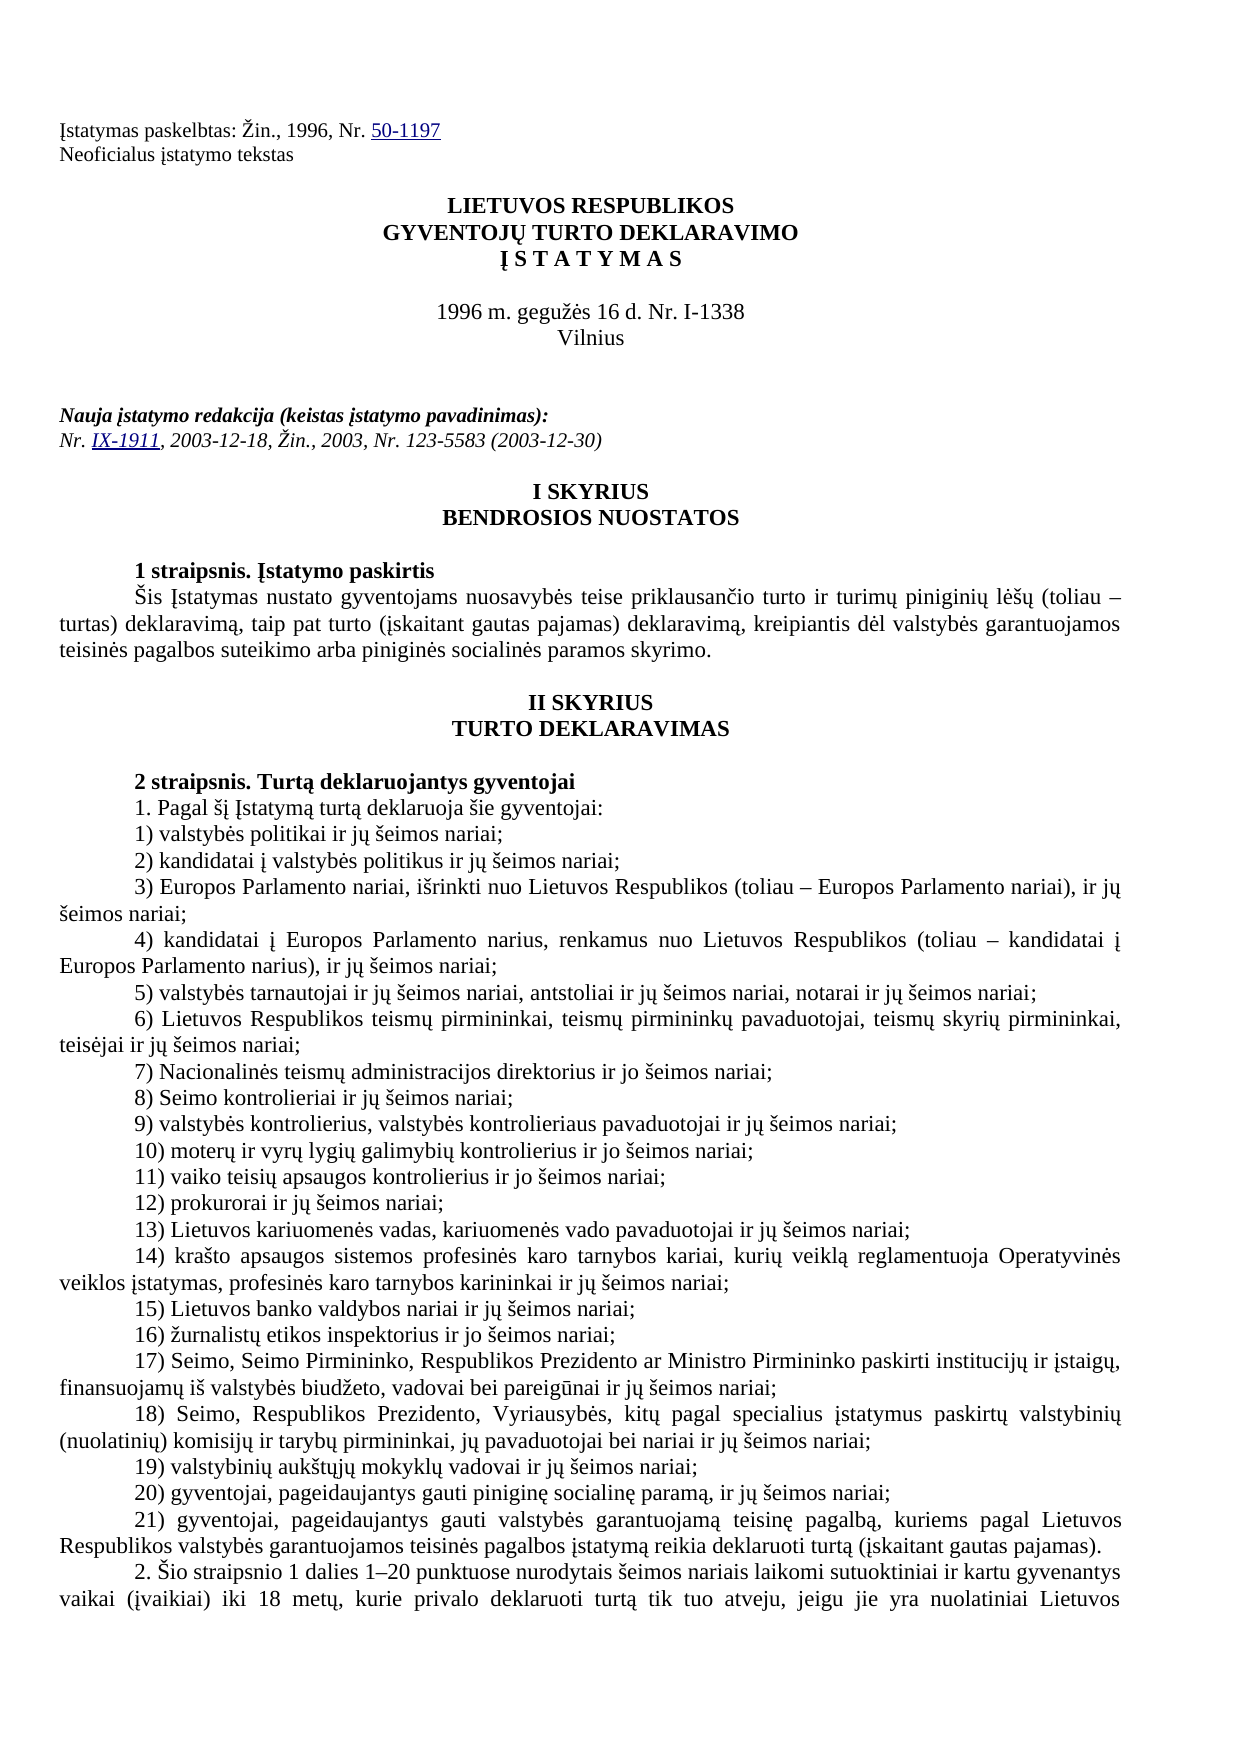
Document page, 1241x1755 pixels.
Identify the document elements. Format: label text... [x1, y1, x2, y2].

text 19) valstybinių aukštųjų mokyklų vadovai ir jų šeimos nariai; [59, 1453, 1122, 1479]
text 21) gyventojai, pageidaujantys gauti valstybės garantuojamą teisinę pagalbą, kuriems pagal Lietuvos Respublikos valstybės garantuojamos teisinės pagalbos įstatymą reikia deklaruoti turtą (įskaitant gautas pajamas). [59, 1506, 1122, 1558]
text 2 straipsnis. Turtą deklaruojantys gyventojai [59, 768, 1122, 794]
text Įstatymas paskelbtas: Žin., 1996, Nr. 50-1197 [59, 118, 1122, 142]
text 8) Seimo kontrolieriai ir jų šeimos nariai; [59, 1084, 1122, 1110]
text 2. Šio straipsnio 1 dalies 1–20 punktuose nurodytais šeimos nariais laikomi sutuoktiniai ir kartu gyvenantys vaikai (įvaikiai) iki 18 metų, kurie privalo deklaruoti turtą tik tuo atveju, jeigu jie yra nuolatiniai Lietuvos [59, 1558, 1122, 1611]
text 1 straipsnis. Įstatymo paskirtis [59, 557, 1122, 583]
text 12) prokurorai ir jų šeimos nariai; [59, 1189, 1122, 1216]
text 1) valstybės politikai ir jų šeimos nariai; [59, 821, 1122, 847]
text 3) Europos Parlamento nariai, išrinkti nuo Lietuvos Respublikos (toliau – Europos Parlamento nariai), ir jų šeimos nariai; [59, 873, 1122, 926]
text 1996 m. gegužės 16 d. Nr. I-1338 Vilnius [59, 298, 1122, 351]
text 1. Pagal šį Įstatymą turtą deklaruoja šie gyventojai: [59, 794, 1122, 821]
text 5) valstybės tarnautojai ir jų šeimos nariai, antstoliai ir jų šeimos nariai, notarai ir jų šeimos nariai; [59, 979, 1122, 1005]
text Nr. IX-1911, 2003-12-18, Žin., 2003, Nr. 123-5583 (2003-12-30) [59, 427, 1122, 452]
text 14) krašto apsaugos sistemos profesinės karo tarnybos kariai, kurių veiklą reglamentuoja Operatyvinės veiklos įstatymas, profesinės karo tarnybos karininkai ir jų šeimos nariai; [59, 1242, 1122, 1295]
text BENDROSIOS NUOSTATOS [59, 504, 1122, 531]
text 10) moterų ir vyrų lygių galimybių kontrolierius ir jo šeimos nariai; [59, 1137, 1122, 1163]
text 17) Seimo, Seimo Pirmininko, Respublikos Prezidento ar Ministro Pirmininko paskirti institucijų ir įstaigų, finansuojamų iš valstybės biudžeto, vadovai bei pareigūnai ir jų šeimos nariai; [59, 1348, 1122, 1400]
subtitle Į S T A T Y M A S [59, 245, 1122, 272]
text Šis Įstatymas nustato gyventojams nuosavybės teise priklausančio turto ir turimų piniginių lėšų (toliau – turtas) deklaravimą, taip pat turto (įskaitant gautas pajamas) deklaravimą, kreipiantis dėl valstybės garantuojamos teisinės pagalbos suteikimo arba piniginės socialinės paramos skyrimo. [59, 583, 1122, 662]
text 20) gyventojai, pageidaujantys gauti piniginę socialinę paramą, ir jų šeimos nariai; [59, 1479, 1122, 1506]
text GYVENTOJŲ TURTO DEKLARAVIMO [59, 219, 1122, 245]
text 2) kandidatai į valstybės politikus ir jų šeimos nariai; [59, 847, 1122, 873]
text 13) Lietuvos kariuomenės vadas, kariuomenės vado pavaduotojai ir jų šeimos nariai; [59, 1216, 1122, 1242]
text 7) Nacionalinės teismų administracijos direktorius ir jo šeimos nariai; [59, 1058, 1122, 1084]
subtitle I SKYRIUS [59, 478, 1122, 504]
text 15) Lietuvos banko valdybos nariai ir jų šeimos nariai; [59, 1295, 1122, 1321]
subtitle LIETUVOS RESPUBLIKOS [59, 193, 1122, 219]
text 4) kandidatai į Europos Parlamento narius, renkamus nuo Lietuvos Respublikos (toliau – kandidatai į Europos Parlamento narius), ir jų šeimos nariai; [59, 926, 1122, 979]
text II SKYRIUS [59, 689, 1122, 715]
text Neoficialus įstatymo tekstas [59, 142, 1122, 166]
text TURTO DEKLARAVIMAS [59, 715, 1122, 741]
text 9) valstybės kontrolierius, valstybės kontrolieriaus pavaduotojai ir jų šeimos nariai; [59, 1110, 1122, 1137]
text Nauja įstatymo redakcija (keistas įstatymo pavadinimas): [59, 403, 1122, 427]
text 6) Lietuvos Respublikos teismų pirmininkai, teismų pirmininkų pavaduotojai, teismų skyrių pirmininkai, teisėjai ir jų šeimos nariai; [59, 1005, 1122, 1058]
text 11) vaiko teisių apsaugos kontrolierius ir jo šeimos nariai; [59, 1163, 1122, 1189]
text 18) Seimo, Respublikos Prezidento, Vyriausybės, kitų pagal specialius įstatymus paskirtų valstybinių (nuolatinių) komisijų ir tarybų pirmininkai, jų pavaduotojai bei nariai ir jų šeimos nariai; [59, 1400, 1122, 1453]
text 16) žurnalistų etikos inspektorius ir jo šeimos nariai; [59, 1321, 1122, 1348]
